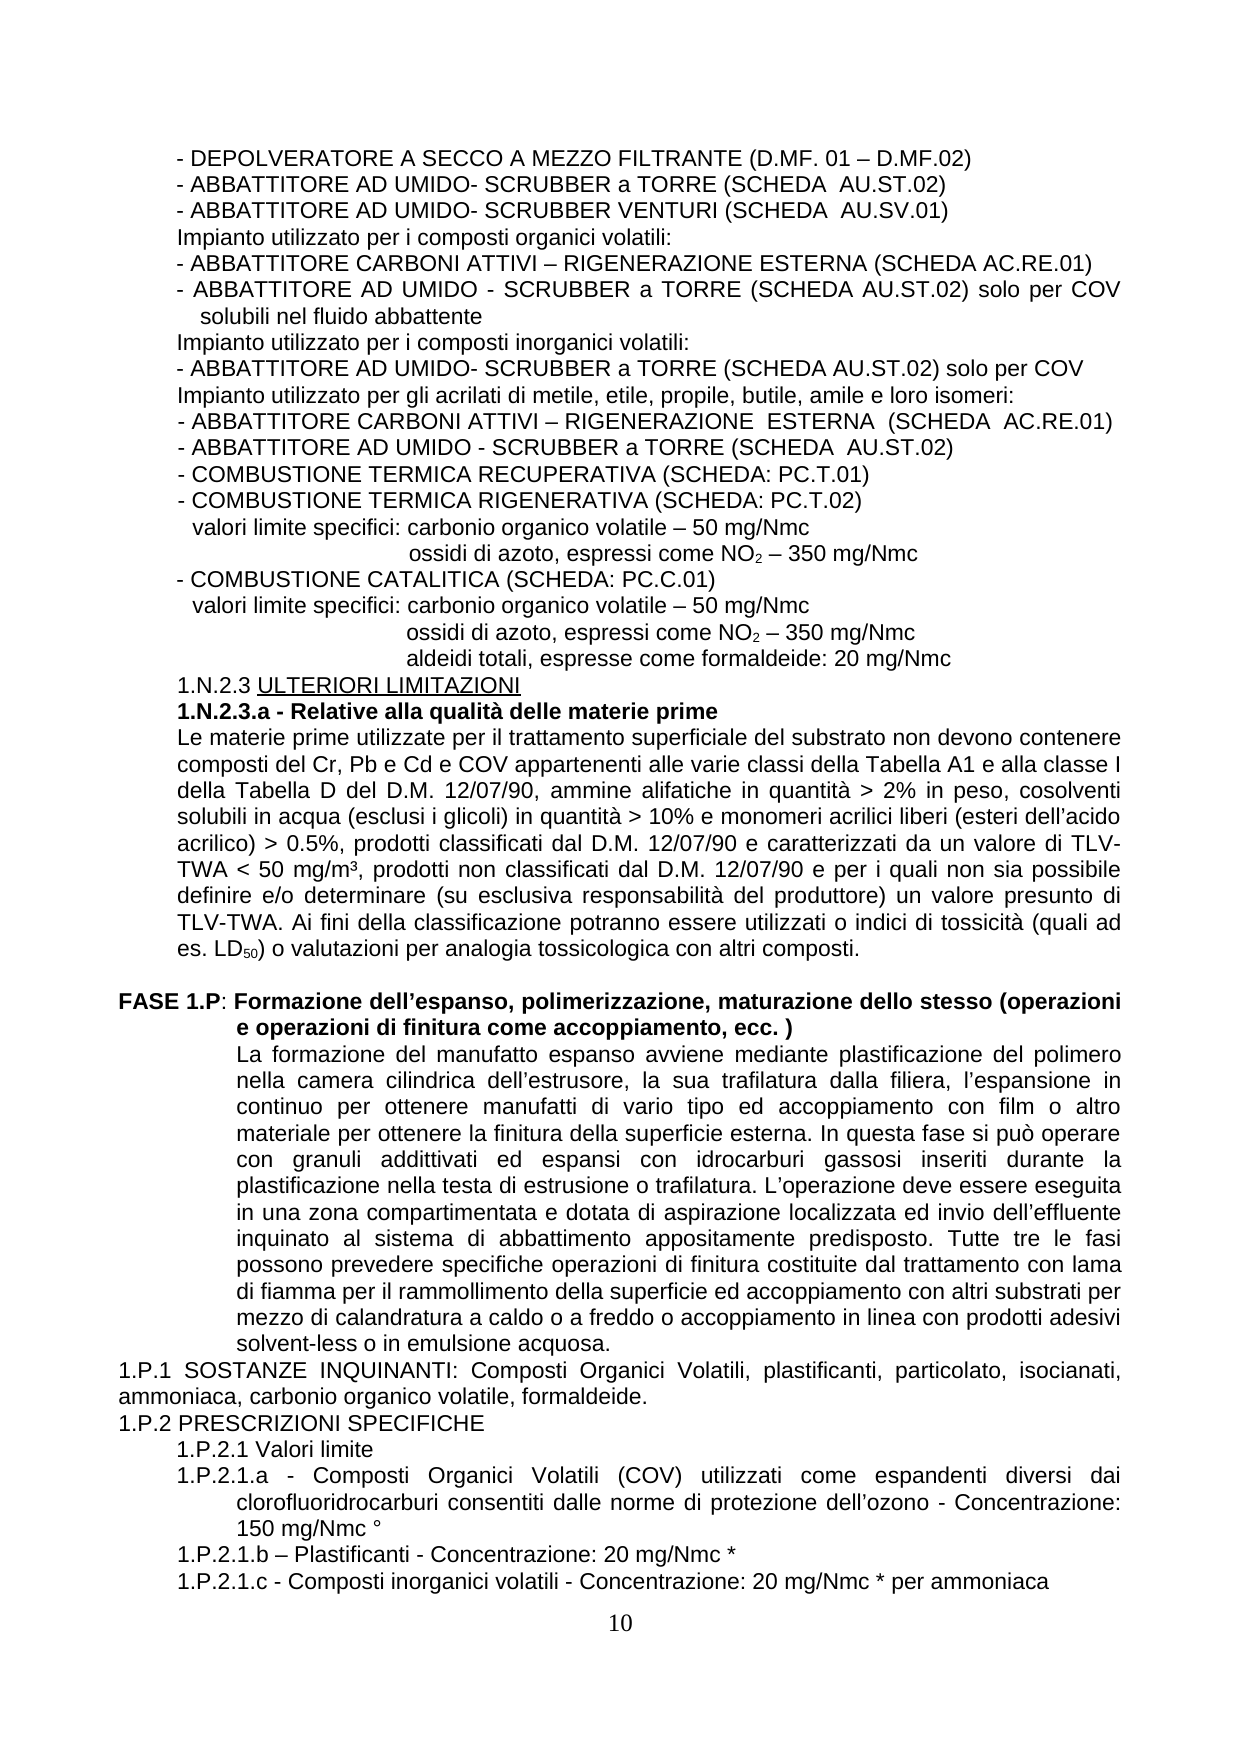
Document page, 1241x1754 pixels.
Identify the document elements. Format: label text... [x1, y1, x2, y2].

text ossidi di azoto, espressi come NO2 – 350 mg/Nmc [406, 619, 1122, 645]
text - DEPOLVERATORE A SECCO A MEZZO FILTRANTE (D.MF. 01 – D.MF.02) [176, 144, 1122, 171]
text - ABBATTITORE AD UMIDO- SCRUBBER a TORRE (SCHEDA AU.ST.02) solo per COV [176, 355, 1122, 382]
text 1.P.2.1.a - Composti Organici Volatili (COV) utilizzati come espandenti diversi dai clorofluoridrocarburi consentiti dalle norme di protezione dell’ozono - Concentrazione: 150 mg/Nmc ° [176, 1462, 1122, 1541]
text FASE 1.P: Formazione dell’espanso, polimerizzazione, maturazione dello stesso (operazioni e operazioni di finitura come accoppiamento, ecc. ) [118, 988, 1122, 1041]
text - ABBATTITORE AD UMIDO - SCRUBBER a TORRE (SCHEDA AU.ST.02) [177, 434, 1122, 461]
text 1.P.2.1.b – Plastificanti - Concentrazione: 20 mg/Nmc * [177, 1541, 1122, 1568]
text 1.P.2 PRESCRIZIONI SPECIFICHE [118, 1409, 1122, 1436]
text ossidi di azoto, espressi come NO2 – 350 mg/Nmc [408, 540, 1122, 566]
text valori limite specifici: carbonio organico volatile – 50 mg/Nmc [192, 513, 1122, 540]
text Le materie prime utilizzate per il trattamento superficiale del substrato non devono contenere composti del Cr, Pb e Cd e COV appartenenti alle varie classi della Tabella A1 e alla classe I della Tabella D del D.M. 12/07/90, ammine alifatiche in quantità > 2% in peso, cosolventi solubili in acqua (esclusi i glicoli) in quantità > 10% e monomeri acrilici liberi (esteri dell’acido acrilico) > 0.5%, prodotti classificati dal D.M. 12/07/90 e caratterizzati da un valore di TLV-TWA < 50 mg/m³, prodotti non classificati dal D.M. 12/07/90 e per i quali non sia possibile definire e/o determinare (su esclusiva responsabilità del produttore) un valore presunto di TLV-TWA. Ai fini della classificazione potranno essere utilizzati o indici di tossicità (quali ad es. LD50) o valutazioni per analogia tossicologica con altri composti. [177, 724, 1122, 961]
text Impianto utilizzato per i composti inorganici volatili: [176, 329, 1122, 355]
text - ABBATTITORE AD UMIDO- SCRUBBER a TORRE (SCHEDA AU.ST.02) [176, 171, 1122, 197]
text - ABBATTITORE CARBONI ATTIVI – RIGENERAZIONE ESTERNA (SCHEDA AC.RE.01) [176, 250, 1122, 276]
text - ABBATTITORE AD UMIDO - SCRUBBER a TORRE (SCHEDA AU.ST.02) solo per COV solubili nel fluido abbattente [176, 276, 1122, 329]
text La formazione del manufatto espanso avviene mediante plastificazione del polimero nella camera cilindrica dell’estrusore, la sua trafilatura dalla filiera, l’espansione in continuo per ottenere manufatti di vario tipo ed accoppiamento con film o altro materiale per ottenere la finitura della superficie esterna. In questa fase si può operare con granuli addittivati ed espansi con idrocarburi gassosi inseriti durante la plastificazione nella testa di estrusione o trafilatura. L’operazione deve essere eseguita in una zona compartimentata e dotata di aspirazione localizzata ed invio dell’effluente inquinato al sistema di abbattimento appositamente predisposto. Tutte tre le fasi possono prevedere specifiche operazioni di finitura costituite dal trattamento con lama di fiamma per il rammollimento della superficie ed accoppiamento con altri substrati per mezzo di calandratura a caldo o a freddo o accoppiamento in linea con prodotti adesivi solvent-less o in emulsione acquosa. [236, 1041, 1122, 1357]
text - ABBATTITORE AD UMIDO- SCRUBBER VENTURI (SCHEDA AU.SV.01) [176, 197, 1122, 223]
text - COMBUSTIONE TERMICA RIGENERATIVA (SCHEDA: PC.T.02) [177, 487, 1122, 513]
text 1.P.2.1 Valori limite [176, 1436, 1122, 1462]
text 1.P.2.1.c - Composti inorganici volatili - Concentrazione: 20 mg/Nmc * per ammoniaca [177, 1568, 1122, 1594]
text 1.N.2.3.a - Relative alla qualità delle materie prime [177, 698, 1122, 724]
text - ABBATTITORE CARBONI ATTIVI – RIGENERAZIONE ESTERNA (SCHEDA AC.RE.01) [177, 408, 1122, 434]
text valori limite specifici: carbonio organico volatile – 50 mg/Nmc [192, 592, 1122, 619]
text Impianto utilizzato per gli acrilati di metile, etile, propile, butile, amile e loro isomeri: [177, 382, 1122, 408]
text aldeidi totali, espresse come formaldeide: 20 mg/Nmc [406, 645, 1122, 672]
text 1.P.1 SOSTANZE INQUINANTI: Composti Organici Volatili, plastificanti, particolato, isocianati, ammoniaca, carbonio organico volatile, formaldeide. [118, 1357, 1122, 1409]
text - COMBUSTIONE TERMICA RECUPERATIVA (SCHEDA: PC.T.01) [177, 461, 1122, 487]
text Impianto utilizzato per i composti organici volatili: [177, 223, 1122, 250]
text - COMBUSTIONE CATALITICA (SCHEDA: PC.C.01) [176, 566, 1122, 592]
subtitle 1.N.2.3 ULTERIORI LIMITAZIONI [177, 672, 1122, 698]
